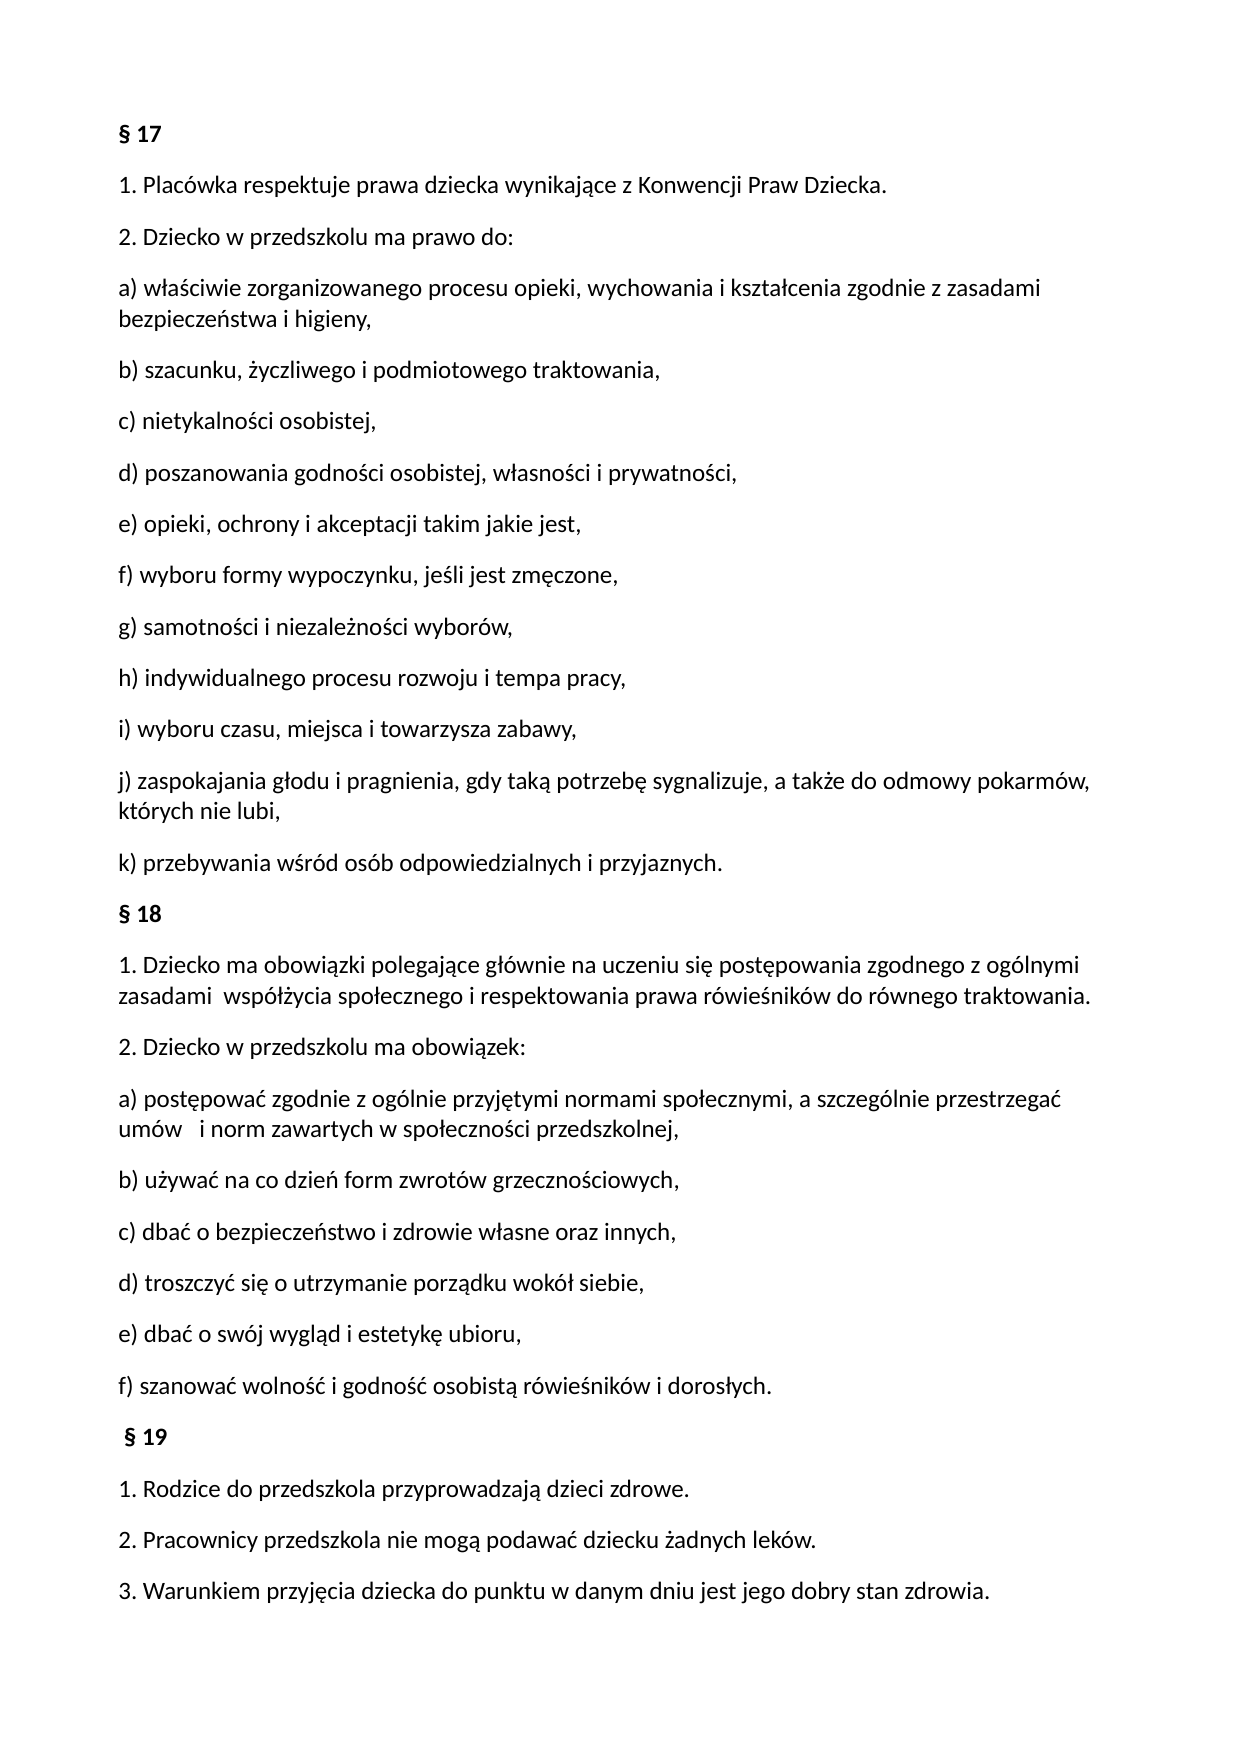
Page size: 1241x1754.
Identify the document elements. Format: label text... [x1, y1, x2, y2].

text d) troszczyć się o utrzymanie porządku wokół siebie, [118, 1267, 1122, 1298]
text e) opieki, ochrony i akceptacji takim jakie jest, [118, 508, 1122, 539]
text § 17 [118, 118, 1122, 149]
text g) samotności i niezależności wyborów, [118, 611, 1122, 641]
text 2. Dziecko w przedszkolu ma obowiązek: [118, 1031, 1122, 1062]
text b) używać na co dzień form zwrotów grzecznościowych, [118, 1164, 1122, 1195]
text c) nietykalności osobistej, [118, 405, 1122, 436]
text e) dbać o swój wygląd i estetykę ubioru, [118, 1319, 1122, 1349]
text 1. Dziecko ma obowiązki polegające głównie na uczeniu się postępowania zgodnego z ogólnymi zasadami współżycia społecznego i respektowania prawa rówieśników do równego traktowania. [118, 949, 1122, 1011]
text a) właściwie zorganizowanego procesu opieki, wychowania i kształcenia zgodnie z zasadami bezpieczeństwa i higieny, [118, 272, 1122, 333]
text i) wyboru czasu, miejsca i towarzysza zabawy, [118, 713, 1122, 744]
text f) szanować wolność i godność osobistą rówieśników i dorosłych. [118, 1370, 1122, 1401]
text d) poszanowania godności osobistej, własności i prywatności, [118, 457, 1122, 487]
text 2. Pracownicy przedszkola nie mogą podawać dziecku żadnych leków. [118, 1524, 1122, 1554]
text 1. Rodzice do przedszkola przyprowadzają dzieci zdrowe. [118, 1473, 1122, 1503]
text k) przebywania wśród osób odpowiedzialnych i przyjaznych. [118, 847, 1122, 877]
text j) zaspokajania głodu i pragnienia, gdy taką potrzebę sygnalizuje, a także do odmowy pokarmów, których nie lubi, [118, 765, 1122, 826]
text 1. Placówka respektuje prawa dziecka wynikające z Konwencji Praw Dziecka. [118, 169, 1122, 200]
text c) dbać o bezpieczeństwo i zdrowie własne oraz innych, [118, 1216, 1122, 1246]
text 3. Warunkiem przyjęcia dziecka do punktu w danym dniu jest jego dobry stan zdrowia. [118, 1575, 1122, 1606]
text b) szacunku, życzliwego i podmiotowego traktowania, [118, 354, 1122, 384]
text a) postępować zgodnie z ogólnie przyjętymi normami społecznymi, a szczególnie przestrzegać umów i norm zawartych w społeczności przedszkolnej, [118, 1083, 1122, 1144]
text f) wyboru formy wypoczynku, jeśli jest zmęczone, [118, 559, 1122, 590]
text h) indywidualnego procesu rozwoju i tempa pracy, [118, 662, 1122, 693]
text § 18 [118, 898, 1122, 929]
text § 19 [118, 1421, 1122, 1452]
text 2. Dziecko w przedszkolu ma prawo do: [118, 221, 1122, 251]
